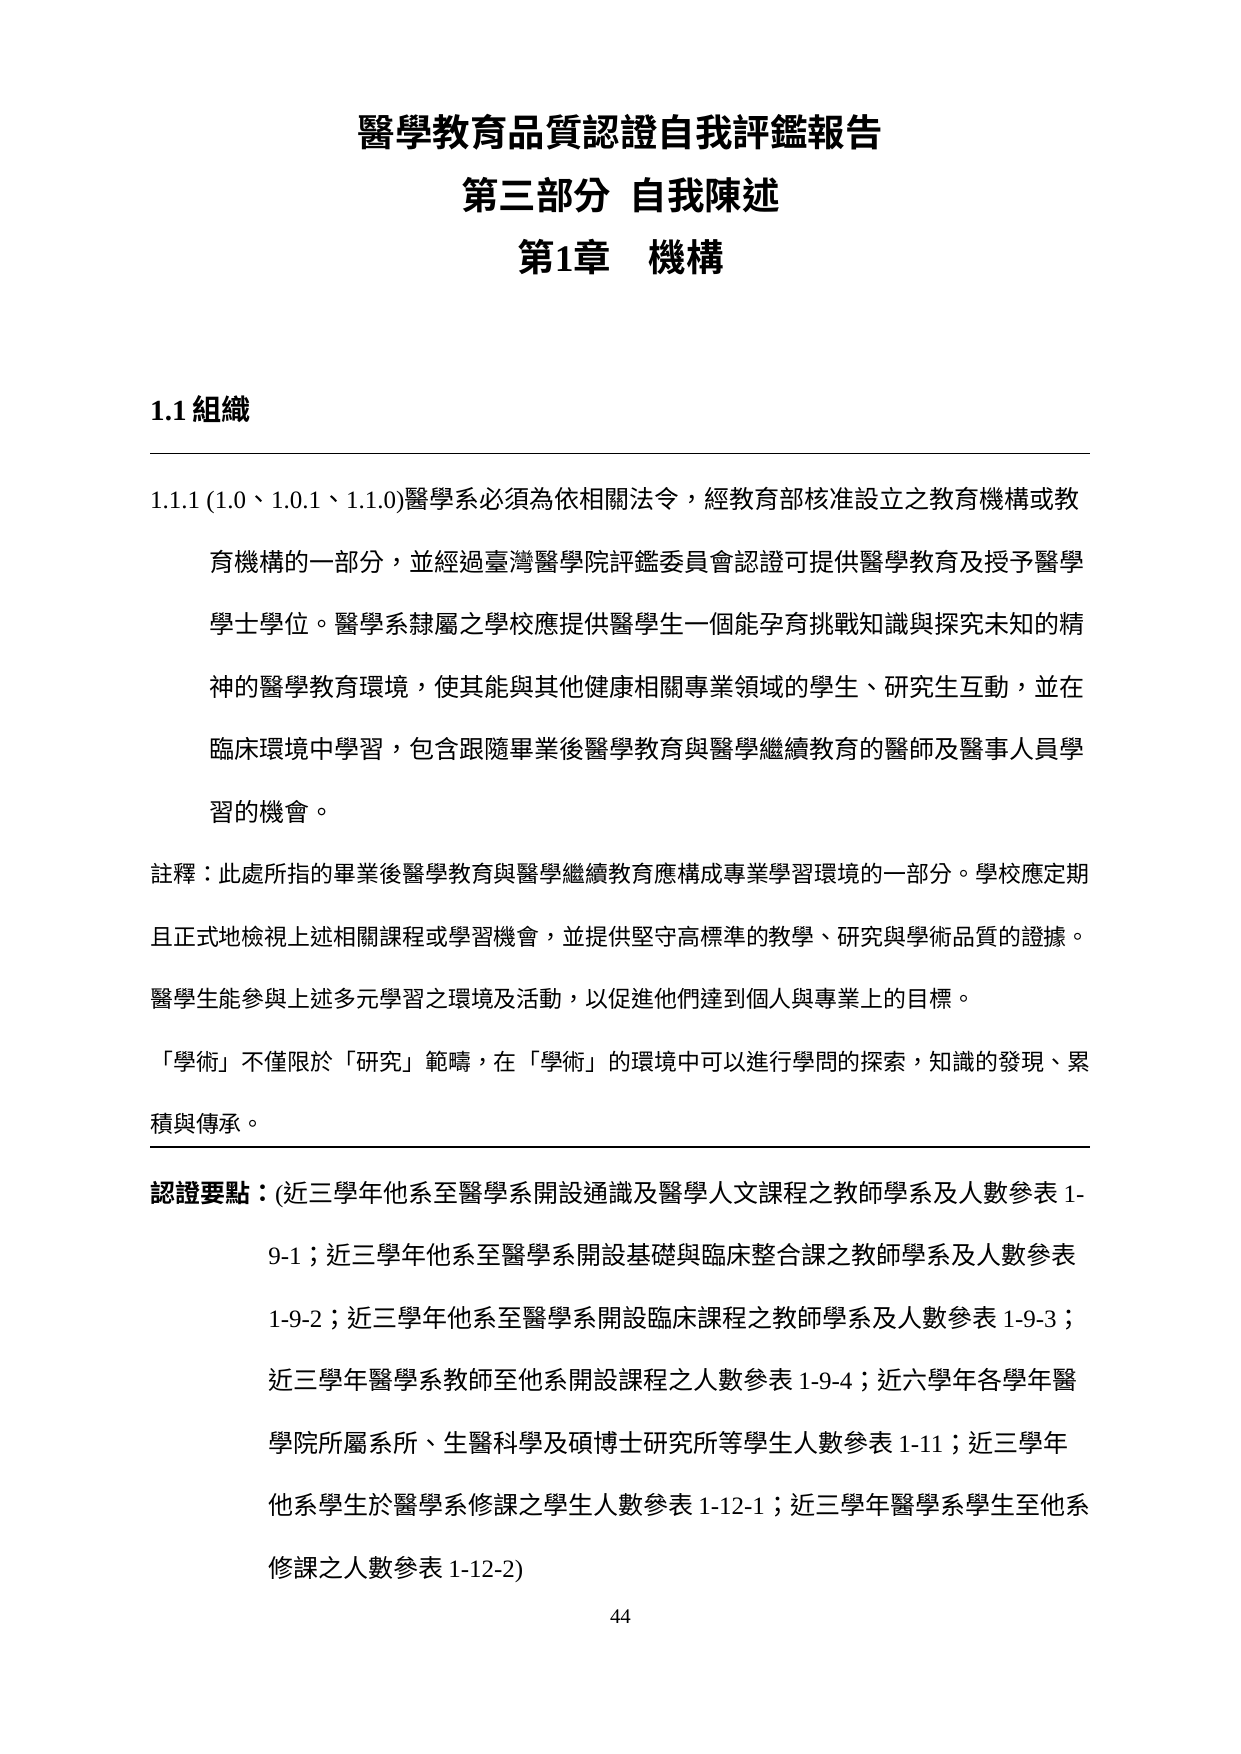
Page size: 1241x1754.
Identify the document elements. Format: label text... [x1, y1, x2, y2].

text 「學術」不僅限於「研究」範疇，在「學術」的環境中可以進行學問的探索，知識的發現、累積與傳承。 [150, 1019, 1090, 1146]
text 醫學教育品質認證自我評鑑報告 [150, 89, 1090, 151]
subtitle 1.1組織 [150, 366, 1090, 428]
list 機構 [150, 214, 1090, 276]
text 第三部分 自我陳述 [150, 151, 1090, 214]
text 註釋：此處所指的畢業後醫學教育與醫學繼續教育應構成專業學習環境的一部分。學校應定期且正式地檢視上述相關課程或學習機會，並提供堅守高標準的教學、研究與學術品質的證據。醫學生能參與上述多元學習之環境及活動，以促進他們達到個人與專業上的目標。 [150, 831, 1090, 1019]
text 認證要點：(近三學年他系至醫學系開設通識及醫學人文課程之教師學系及人數參表1-9-1；近三學年他系至醫學系開設基礎與臨床整合課之教師學系及人數參表1-9-2；近三學年他系至醫學系開設臨床課程之教師學系及人數參表1-9-3；近三學年醫學系教師至他系開設課程之人數參表1-9-4；近六學年各學年醫學院所屬系所、生醫科學及碩博士研究所等學生人數參表1-11；近三學年他系學生於醫學系修課之學生人數參表1-12-1；近三學年醫學系學生至他系修課之人數參表1-12-2) [150, 1148, 1090, 1587]
text 1.1.1 (1.0、1.0.1、1.1.0)醫學系必須為依相關法令，經教育部核准設立之教育機構或教育機構的一部分，並經過臺灣醫學院評鑑委員會認證可提供醫學教育及授予醫學學士學位。醫學系隸屬之學校應提供醫學生一個能孕育挑戰知識與探究未知的精神的醫學教育環境，使其能與其他健康相關專業領域的學生、研究生互動，並在臨床環境中學習，包含跟隨畢業後醫學教育與醫學繼續教育的醫師及醫事人員學習的機會。 [150, 454, 1090, 831]
